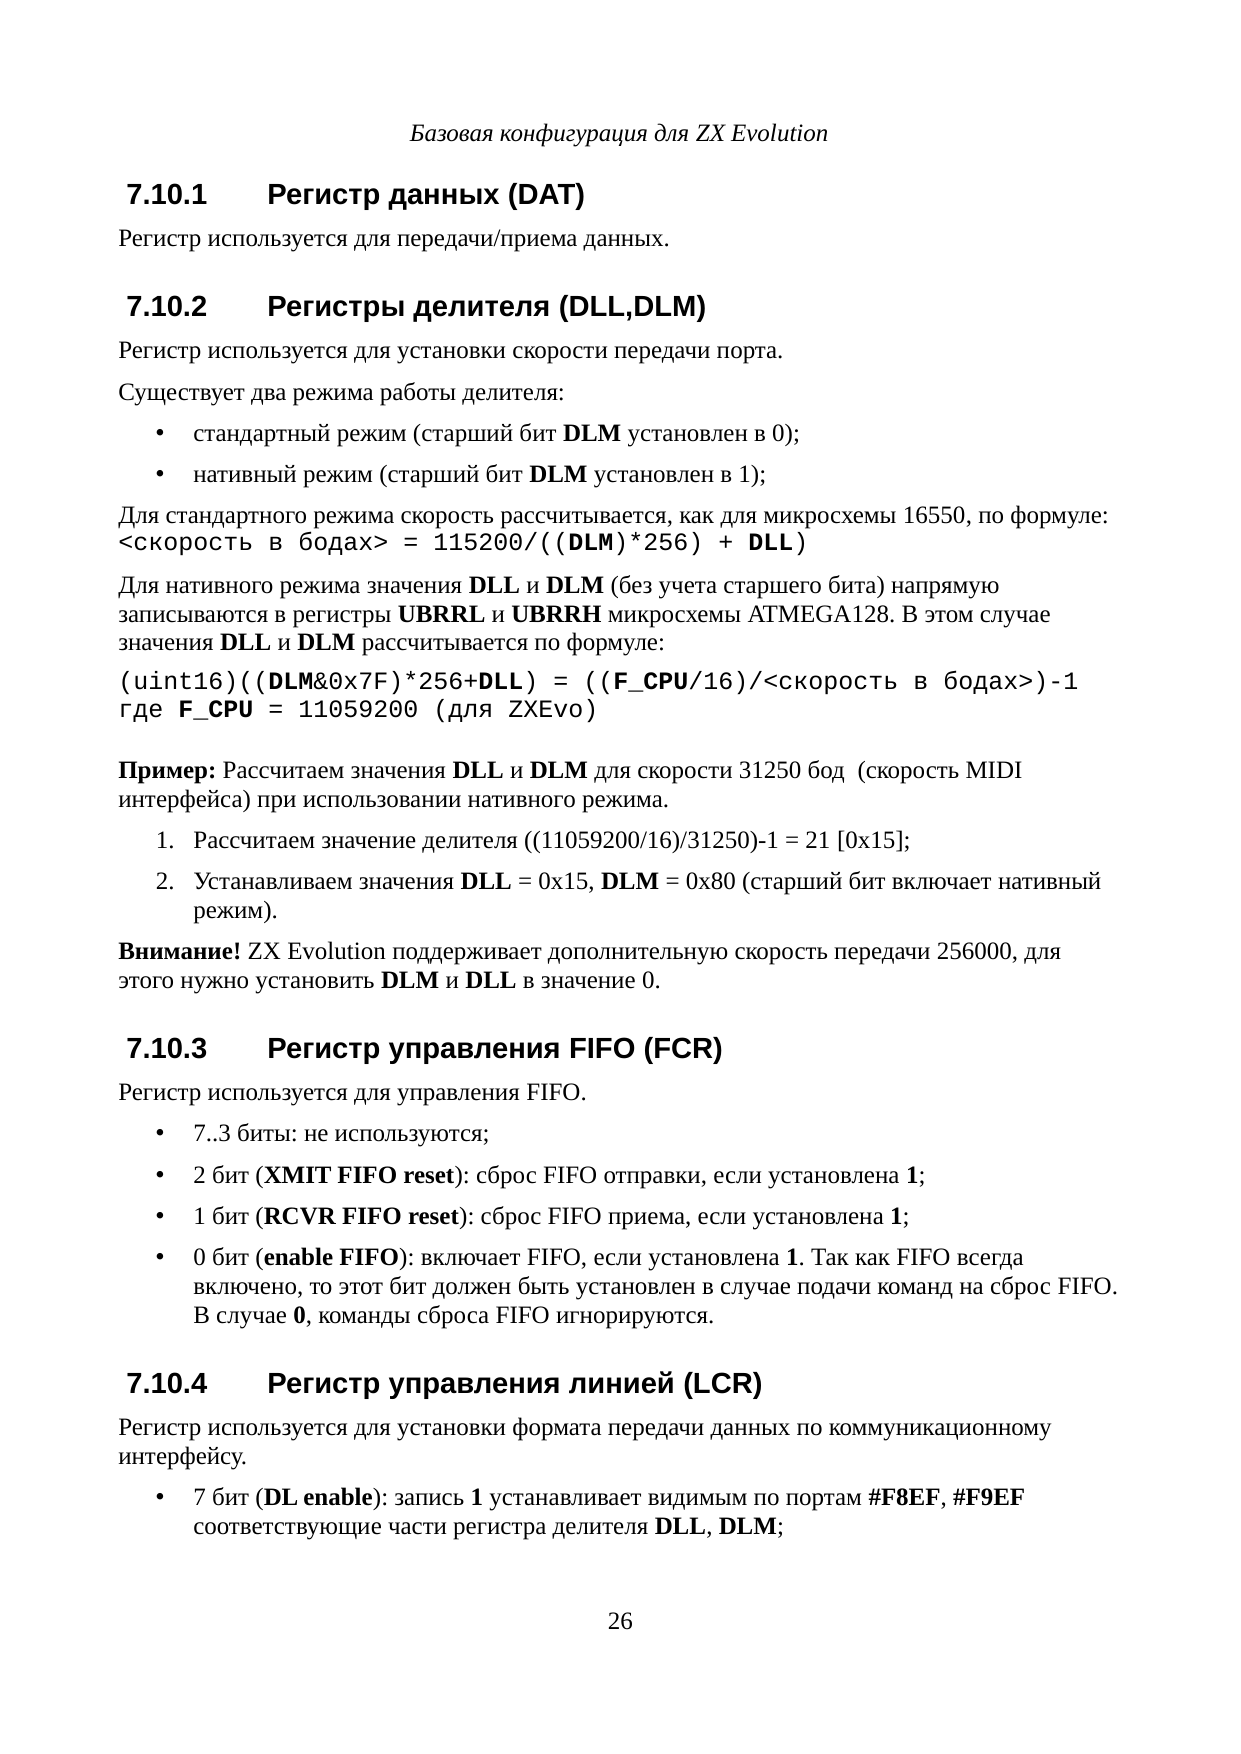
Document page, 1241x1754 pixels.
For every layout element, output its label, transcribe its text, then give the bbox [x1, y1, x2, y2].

text Внимание! ZX Evolution поддерживает дополнительную скорость передачи 256000, для этого нужно установить DLM и DLL в значение 0. [118, 936, 1122, 994]
list 7..3 биты: не используются; [156, 1118, 1122, 1147]
text Для нативного режима значения DLL и DLM (без учета старшего бита) напрямую записываются в регистры UBRRL и UBRRH микросхемы ATMEGA128. В этом случае значения DLL и DLM рассчитывается по формуле: [118, 570, 1122, 656]
text Существует два режима работы делителя: [118, 377, 1122, 405]
subtitle Регистр управления FIFO (FCR) [118, 1031, 1122, 1065]
list 1 бит (RCVR FIFO reset): сброс FIFO приема, если установлена 1; [156, 1201, 1122, 1230]
list Устанавливаем значения DLL = 0x15, DLM = 0x80 (старший бит включает нативный режим). [156, 866, 1122, 924]
text Регистр используется для установки скорости передачи порта. [118, 335, 1122, 364]
text Регистр используется для передачи/приема данных. [118, 223, 1122, 252]
list стандартный режим (старший бит DLM установлен в 0); [156, 418, 1122, 447]
text Регистр используется для установки формата передачи данных по коммуникационному интерфейсу. [118, 1412, 1122, 1469]
list Рассчитаем значение делителя ((11059200/16)/31250)-1 = 21 [0x15]; [156, 825, 1122, 854]
list 2 бит (XMIT FIFO reset): сброс FIFO отправки, если установлена 1; [156, 1160, 1122, 1188]
text Для стандартного режима скорость рассчитывается, как для микросхемы 16550, по формуле: <скорость в бодах> = 115200/((DLM)*256) + DLL) [118, 500, 1122, 557]
list нативный режим (старший бит DLM установлен в 1); [156, 459, 1122, 488]
text Пример: Рассчитаем значения DLL и DLM для скорости 31250 бод (скорость MIDI интерфейса) при использовании нативного режима. [118, 755, 1122, 812]
text Регистр используется для управления FIFO. [118, 1077, 1122, 1106]
list 0 бит (enable FIFO): включает FIFO, если установлена 1. Так как FIFO всегда включено, то этот бит должен быть установлен в случае подачи команд на сброс FIFO. В случае 0, команды сброса FIFO игнорируются. [156, 1242, 1122, 1328]
subtitle Регистры делителя (DLL,DLM) [118, 289, 1122, 323]
list (uint16)((DLM&0x7F)*256+DLL) = ((F_CPU/16)/<скорость в бодах>)-1 где F_CPU = 11059200 (для ZXEvo) [118, 669, 1122, 725]
list 7 бит (DL enable): запись 1 устанавливает видимым по портам #F8EF, #F9EF соответствующие части регистра делителя DLL, DLM; [156, 1482, 1122, 1539]
subtitle Регистр данных (DAT) [118, 177, 1122, 211]
subtitle Регистр управления линией (LCR) [118, 1366, 1122, 1399]
